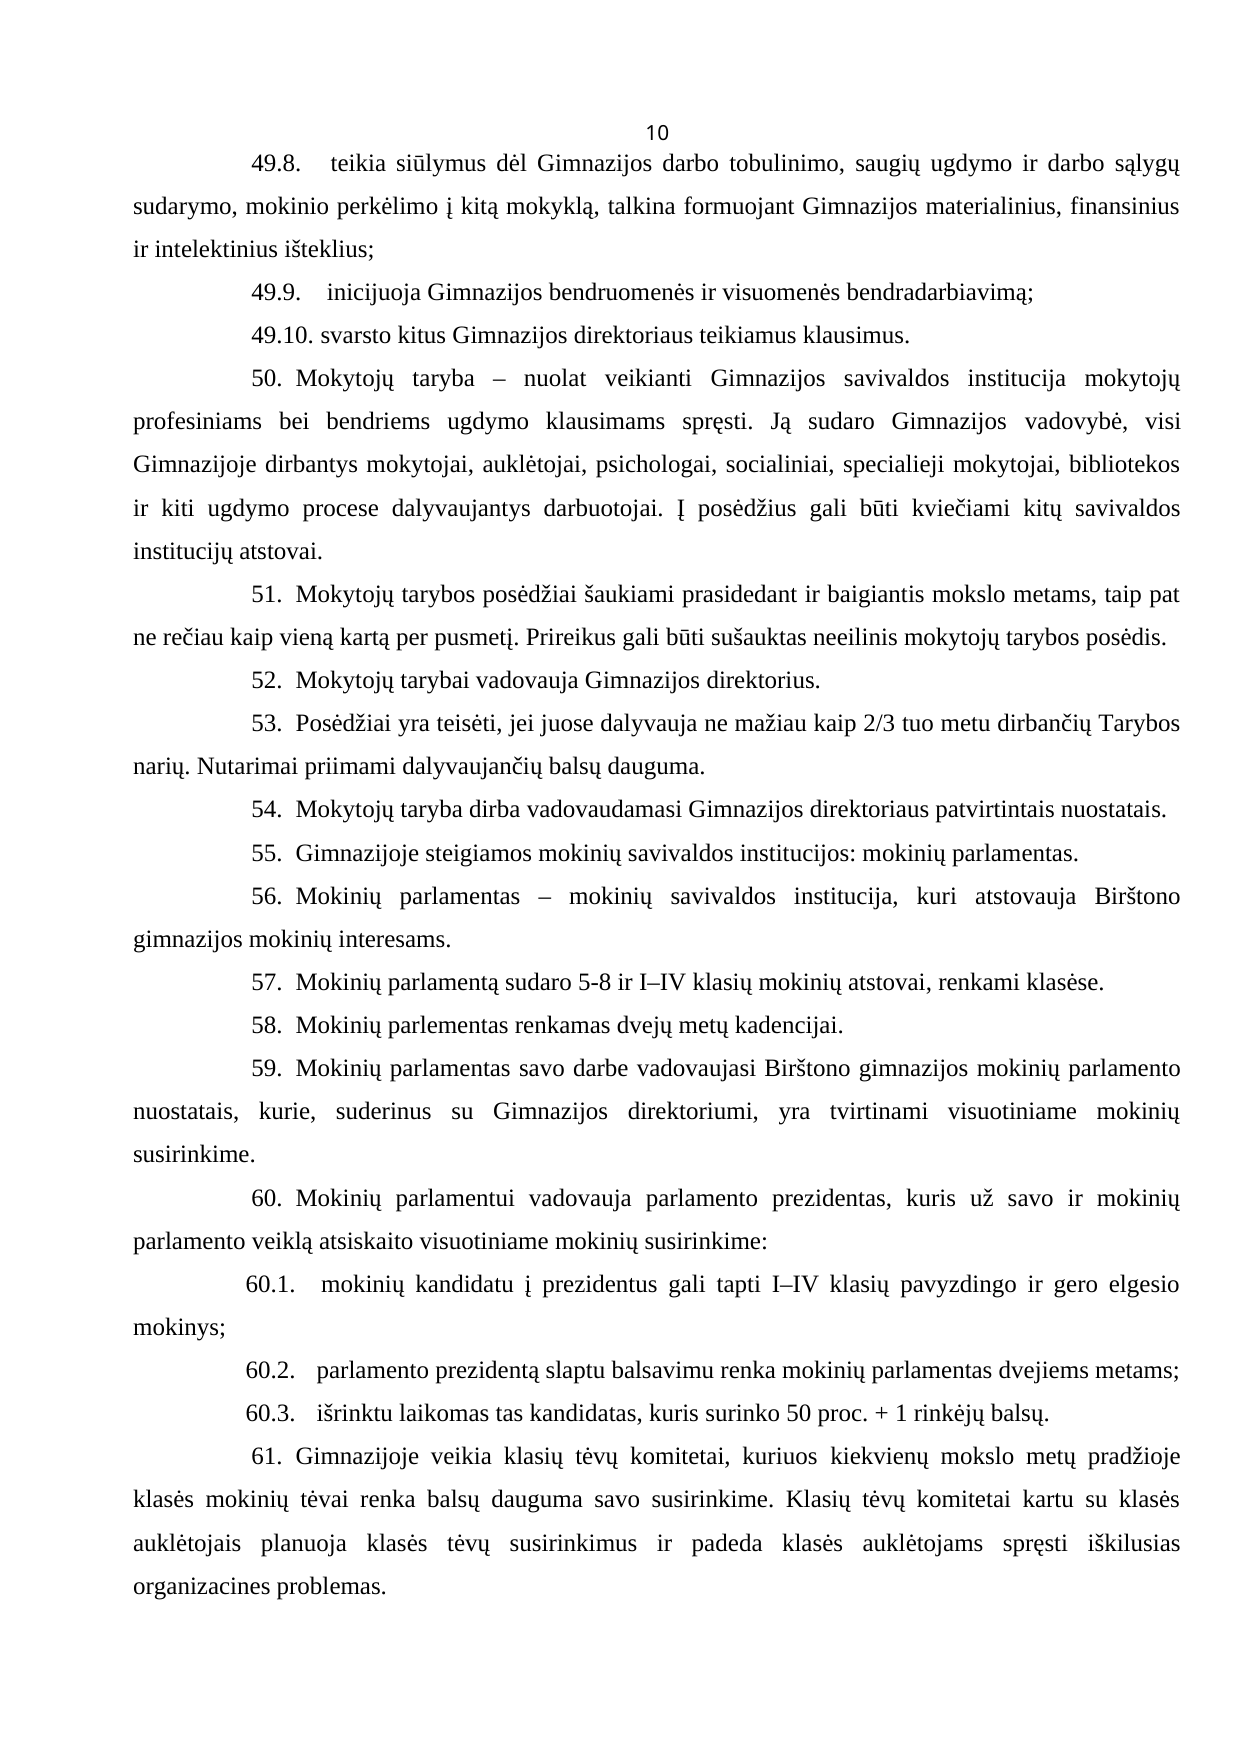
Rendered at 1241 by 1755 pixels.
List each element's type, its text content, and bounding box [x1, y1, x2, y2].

text 60.2. parlamento prezidentą slaptu balsavimu renka mokinių parlamentas dvejiems metams; [133, 1355, 1181, 1384]
text 49.10. svarsto kitus Gimnazijos direktoriaus teikiamus klausimus. [133, 320, 1181, 349]
text 53. Posėdžiai yra teisėti, jei juose dalyvauja ne mažiau kaip 2/3 tuo metu dirbančių Tarybos narių. Nutarimai priimami dalyvaujančių balsų dauguma. [133, 708, 1181, 780]
text 49.9. inicijuoja Gimnazijos bendruomenės ir visuomenės bendradarbiavimą; [133, 277, 1181, 306]
text 52. Mokytojų tarybai vadovauja Gimnazijos direktorius. [133, 665, 1181, 694]
text 51. Mokytojų tarybos posėdžiai šaukiami prasidedant ir baigiantis mokslo metams, taip pat ne rečiau kaip vieną kartą per pusmetį. Prireikus gali būti sušauktas neeilinis mokytojų tarybos posėdis. [133, 579, 1181, 651]
text 58. Mokinių parlementas renkamas dvejų metų kadencijai. [133, 1010, 1181, 1039]
text 60.1. mokinių kandidatu į prezidentus gali tapti I–IV klasių pavyzdingo ir gero elgesio mokinys; [133, 1269, 1181, 1341]
text 54. Mokytojų taryba dirba vadovaudamasi Gimnazijos direktoriaus patvirtintais nuostatais. [133, 794, 1181, 823]
text 57. Mokinių parlamentą sudaro 5-8 ir I–IV klasių mokinių atstovai, renkami klasėse. [133, 967, 1181, 996]
text 60. Mokinių parlamentui vadovauja parlamento prezidentas, kuris už savo ir mokinių parlamento veiklą atsiskaito visuotiniame mokinių susirinkime: [133, 1183, 1181, 1254]
text 50. Mokytojų taryba – nuolat veikianti Gimnazijos savivaldos institucija mokytojų profesiniams bei bendriems ugdymo klausimams spręsti. Ją sudaro Gimnazijos vadovybė, visi Gimnazijoje dirbantys mokytojai, auklėtojai, psichologai, socialiniai, specialieji mokytojai, bibliotekos ir kiti ugdymo procese dalyvaujantys darbuotojai. Į posėdžius gali būti kviečiami kitų savivaldos institucijų atstovai. [133, 363, 1181, 564]
text 56. Mokinių parlamentas – mokinių savivaldos institucija, kuri atstovauja Birštono gimnazijos mokinių interesams. [133, 881, 1181, 953]
text 61. Gimnazijoje veikia klasių tėvų komitetai, kuriuos kiekvienų mokslo metų pradžioje klasės mokinių tėvai renka balsų dauguma savo susirinkime. Klasių tėvų komitetai kartu su klasės auklėtojais planuoja klasės tėvų susirinkimus ir padeda klasės auklėtojams spręsti iškilusias organizacines problemas. [133, 1441, 1181, 1599]
text 60.3. išrinktu laikomas tas kandidatas, kuris surinko 50 proc. + 1 rinkėjų balsų. [133, 1398, 1181, 1427]
text 49.8. teikia siūlymus dėl Gimnazijos darbo tobulinimo, saugių ugdymo ir darbo sąlygų sudarymo, mokinio perkėlimo į kitą mokyklą, talkina formuojant Gimnazijos materialinius, finansinius ir intelektinius išteklius; [133, 148, 1181, 263]
text 55. Gimnazijoje steigiamos mokinių savivaldos institucijos: mokinių parlamentas. [133, 838, 1181, 866]
text 59. Mokinių parlamentas savo darbe vadovaujasi Birštono gimnazijos mokinių parlamento nuostatais, kurie, suderinus su Gimnazijos direktoriumi, yra tvirtinami visuotiniame mokinių susirinkime. [133, 1053, 1181, 1168]
